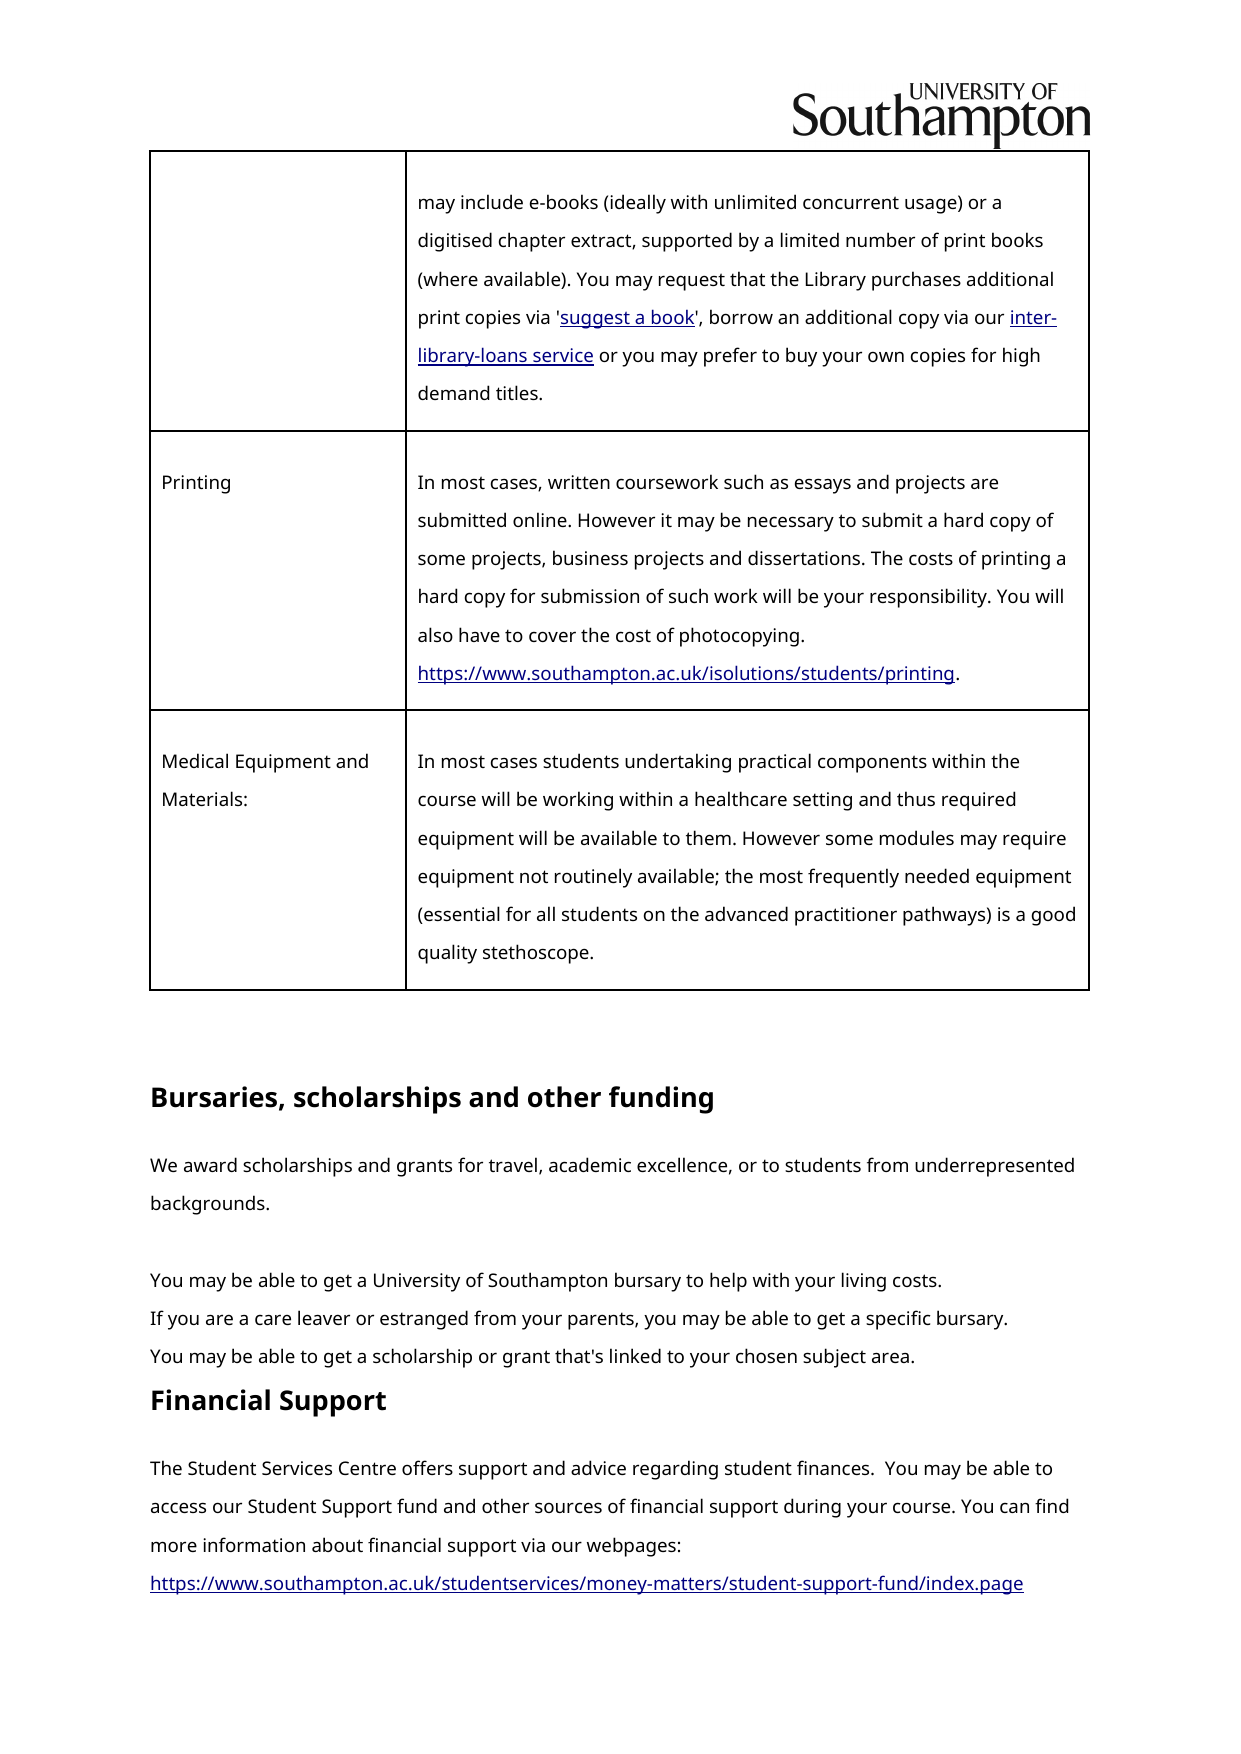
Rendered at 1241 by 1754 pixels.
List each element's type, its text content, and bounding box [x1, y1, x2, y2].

text The Student Services Centre offers support and advice regarding student finances. You may be able to access our Student Support fund and other sources of financial support during your course. You can find more information about financial support via our webpages: https://www.southampton.ac.uk/studentservices/money-matters/student-support-fund/index.page [150, 1456, 1090, 1596]
table_cell In most cases, written coursework such as essays and projects are submitted online. However it may be necessary to submit a hard copy of some projects, business projects and dissertations. The costs of printing a hard copy for submission of such work will be your responsibility. You will also have to cover the cost of photocopying. https://www.southampton.ac.uk/isolutions/students/printing. [407, 432, 1088, 709]
subtitle Financial Support [150, 1382, 1090, 1419]
text You may be able to get a scholarship or grant that's linked to your chosen subject area. [150, 1344, 1090, 1369]
table_cell Medical Equipment and Materials: [151, 711, 405, 988]
text We award scholarships and grants for travel, academic excellence, or to students from underrepresented backgrounds. [150, 1152, 1090, 1216]
text If you are a care leaver or estranged from your parents, you may be able to get a specific bursary. [150, 1305, 1090, 1331]
table_cell In most cases students undertaking practical components within the course will be working within a healthcare setting and thus required equipment will be available to them. However some modules may require equipment not routinely available; the most frequently needed equipment (essential for all students on the advanced practitioner pathways) is a good quality stethoscope. [407, 711, 1088, 988]
subtitle Bursaries, scholarships and other funding [150, 1079, 1090, 1116]
table_cell [151, 152, 405, 429]
table_cell Printing [151, 432, 405, 709]
table_cell may include e-books (ideally with unlimited concurrent usage) or a digitised chapter extract, supported by a limited number of print books (where available). You may request that the Library purchases additional print copies via 'suggest a book', borrow an additional copy via our inter-library-loans service or you may prefer to buy your own copies for high demand titles. [407, 152, 1088, 429]
text You may be able to get a University of Southampton bursary to help with your living costs. [150, 1267, 1090, 1293]
